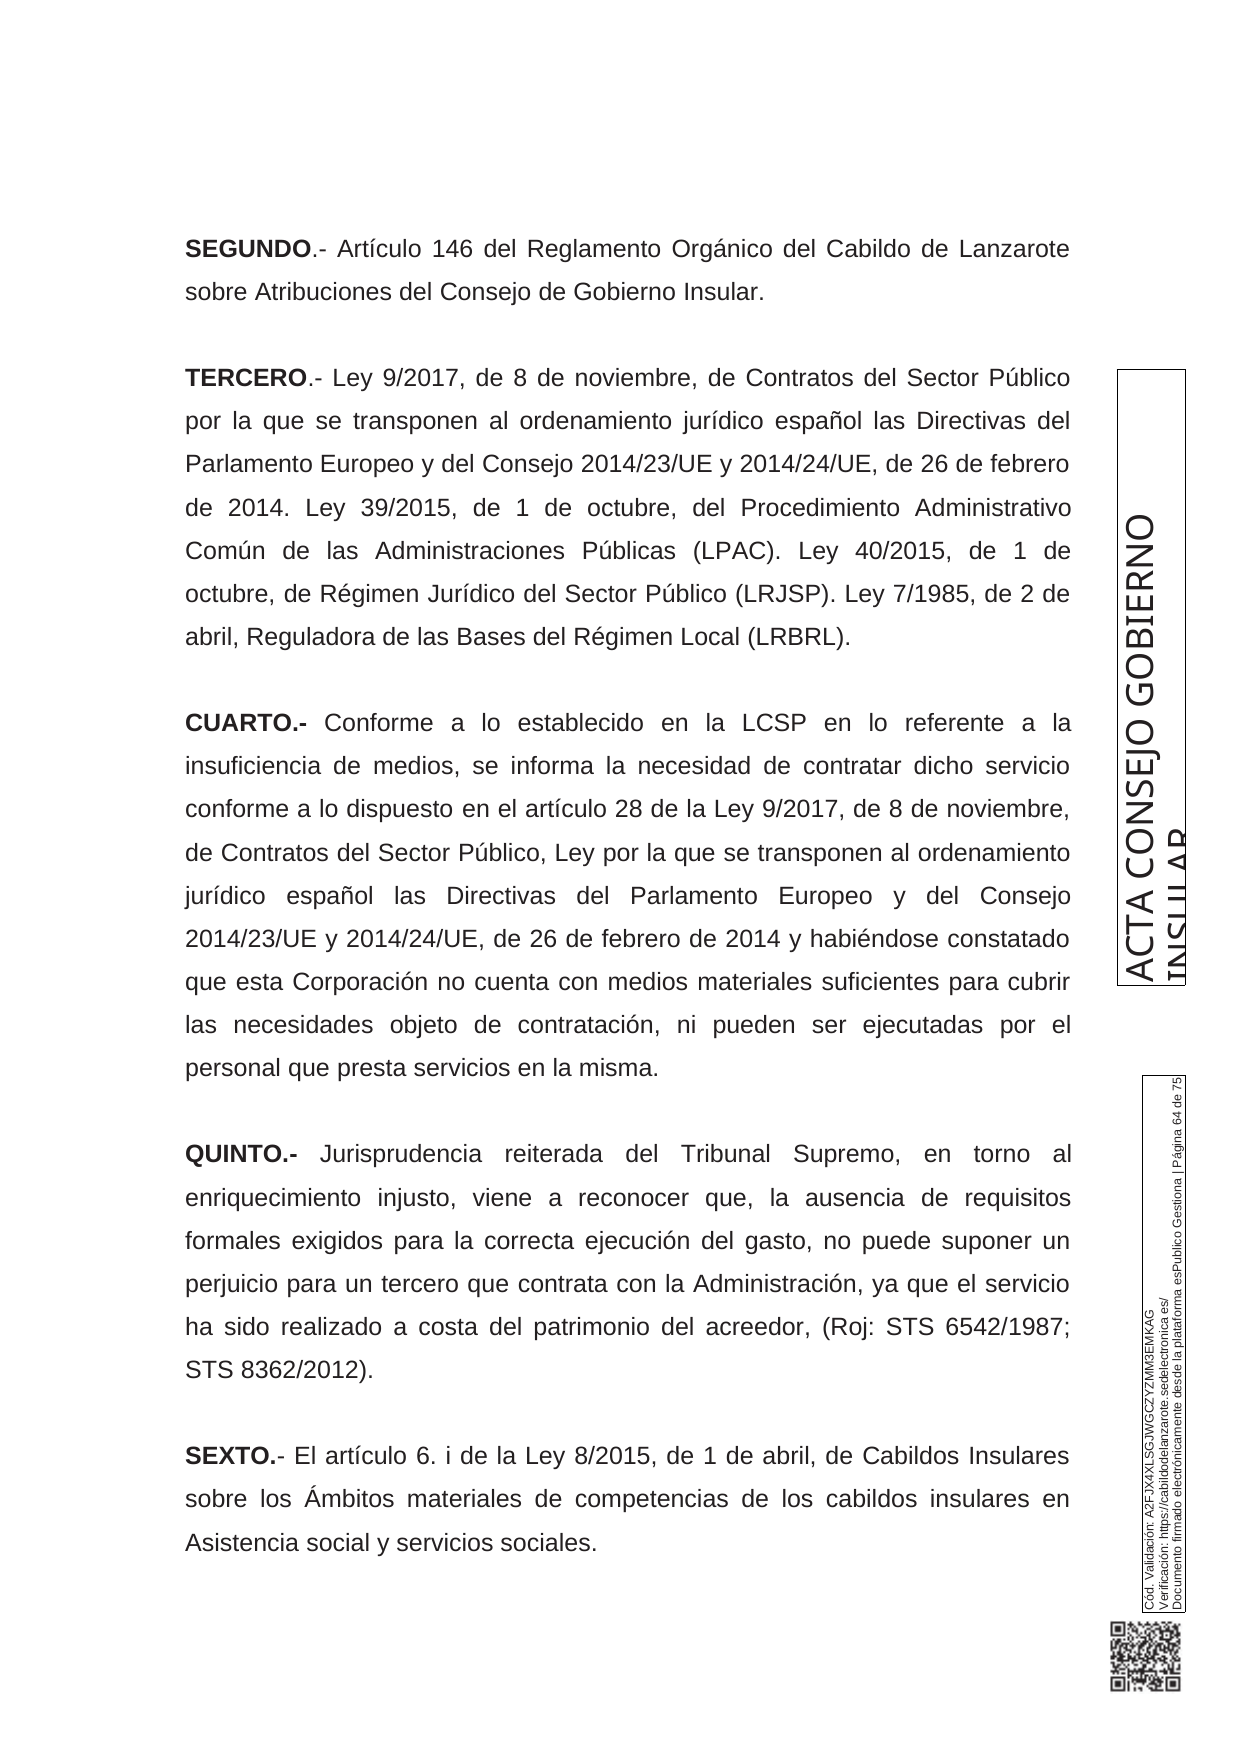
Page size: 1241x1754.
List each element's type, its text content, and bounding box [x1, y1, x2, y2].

text Cód. Validación: A2FJX4XLSGJWGCZYZMM3EMKAG [1143, 1077, 1156, 1612]
text QUINTO.- Jurisprudencia reiterada del Tribunal Supremo, en torno al enriquecimiento injusto, viene a reconocer que, la ausencia de requisitos formales exigidos para la correcta ejecución del gasto, no puede suponer un perjuicio para un tercero que contrata con la Administración, ya que el servicio ha sido realizado a costa del patrimonio del acreedor, (Roj: STS 6542/1987; STS 8362/2012). [185, 1139, 1072, 1384]
text Verificación: https://cabildodelanzarote.sedelectronica es/ [1157, 1077, 1170, 1612]
text SEGUNDO.- Artículo 146 del Reglamento Orgánico del Cabildo de Lanzarote sobre Atribuciones del Consejo de Gobierno Insular. [185, 234, 1071, 306]
text CUARTO.- Conforme a lo establecido en la LCSP en lo referente a la insuficiencia de medios, se informa la necesidad de contratar dicho servicio conforme a lo dispuesto en el artículo 28 de la Ley 9/2017, de 8 de noviembre, de Contratos del Sector Público, Ley por la que se transponen al ordenamiento jurídico español las Directivas del Parlamento Europeo y del Consejo 2014/23/UE y 2014/24/UE, de 26 de febrero de 2014 y habiéndose constatado que esta Corporación no cuenta con medios materiales suficientes para cubrir las necesidades objeto de contratación, ni pueden ser ejecutadas por el personal que presta servicios en la misma. [185, 708, 1072, 1082]
text SEXTO.- El artículo 6. i de la Ley 8/2015, de 1 de abril, de Cabildos Insulares sobre los Ámbitos materiales de competencias de los cabildos insulares en Asistencia social y servicios sociales. [185, 1441, 1072, 1556]
picture [1109, 1620, 1183, 1694]
text TERCERO.- Ley 9/2017, de 8 de noviembre, de Contratos del Sector Público por la que se transponen al ordenamiento jurídico español las Directivas del Parlamento Europeo y del Consejo 2014/23/UE y 2014/24/UE, de 26 de febrero de 2014. Ley 39/2015, de 1 de octubre, del Procedimiento Administrativo Común de las Administraciones Públicas (LPAC). Ley 40/2015, de 1 de octubre, de Régimen Jurídico del Sector Público (LRJSP). Ley 7/1985, de 2 de abril, Reguladora de las Bases del Régimen Local (LRBRL). [185, 363, 1072, 651]
text Documento firmado electrónicamente desde la plataforma esPublico Gestiona | Página 64 de 75 [1170, 1077, 1183, 1612]
text ACTA CONSEJO GOBIERNO INSULAR [1118, 371, 1183, 985]
